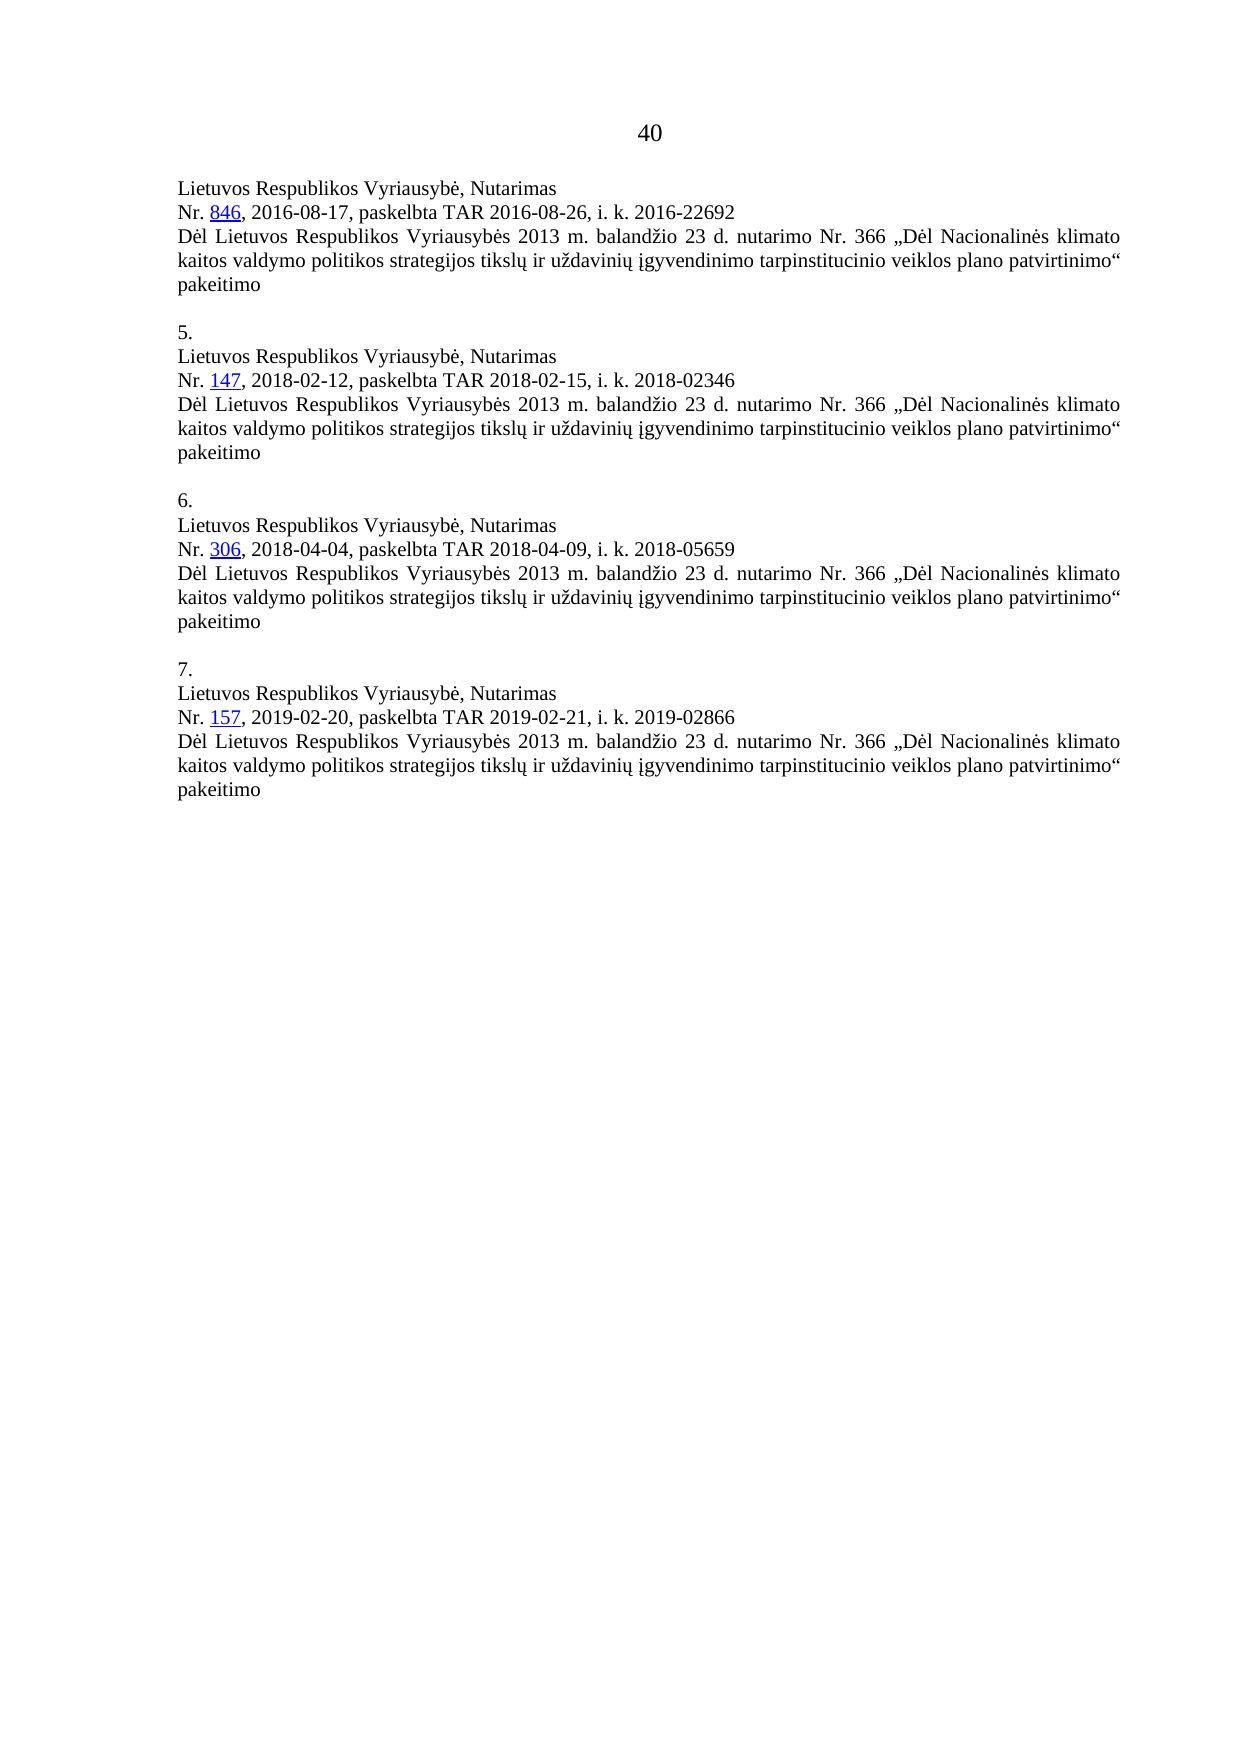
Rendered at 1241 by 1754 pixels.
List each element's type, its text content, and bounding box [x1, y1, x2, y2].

text Lietuvos Respublikos Vyriausybė, Nutarimas [177, 681, 1122, 705]
text Dėl Lietuvos Respublikos Vyriausybės 2013 m. balandžio 23 d. nutarimo Nr. 366 „Dėl Nacionalinės klimato kaitos valdymo politikos strategijos tikslų ir uždavinių įgyvendinimo tarpinstitucinio veiklos plano patvirtinimo“ pakeitimo [177, 224, 1122, 296]
text Dėl Lietuvos Respublikos Vyriausybės 2013 m. balandžio 23 d. nutarimo Nr. 366 „Dėl Nacionalinės klimato kaitos valdymo politikos strategijos tikslų ir uždavinių įgyvendinimo tarpinstitucinio veiklos plano patvirtinimo“ pakeitimo [177, 561, 1122, 633]
text Dėl Lietuvos Respublikos Vyriausybės 2013 m. balandžio 23 d. nutarimo Nr. 366 „Dėl Nacionalinės klimato kaitos valdymo politikos strategijos tikslų ir uždavinių įgyvendinimo tarpinstitucinio veiklos plano patvirtinimo“ pakeitimo [177, 392, 1122, 464]
text Nr. 157, 2019-02-20, paskelbta TAR 2019-02-21, i. k. 2019-02866 [177, 705, 1122, 729]
text 5. [177, 320, 1122, 344]
text 6. [177, 488, 1122, 512]
text Dėl Lietuvos Respublikos Vyriausybės 2013 m. balandžio 23 d. nutarimo Nr. 366 „Dėl Nacionalinės klimato kaitos valdymo politikos strategijos tikslų ir uždavinių įgyvendinimo tarpinstitucinio veiklos plano patvirtinimo“ pakeitimo [177, 729, 1122, 801]
text Nr. 846, 2016-08-17, paskelbta TAR 2016-08-26, i. k. 2016-22692 [177, 200, 1122, 224]
text Lietuvos Respublikos Vyriausybė, Nutarimas [177, 176, 1122, 200]
text Lietuvos Respublikos Vyriausybė, Nutarimas [177, 344, 1122, 368]
text Nr. 147, 2018-02-12, paskelbta TAR 2018-02-15, i. k. 2018-02346 [177, 368, 1122, 392]
text Lietuvos Respublikos Vyriausybė, Nutarimas [177, 512, 1122, 537]
text Nr. 306, 2018-04-04, paskelbta TAR 2018-04-09, i. k. 2018-05659 [177, 537, 1122, 561]
text 7. [177, 657, 1122, 681]
